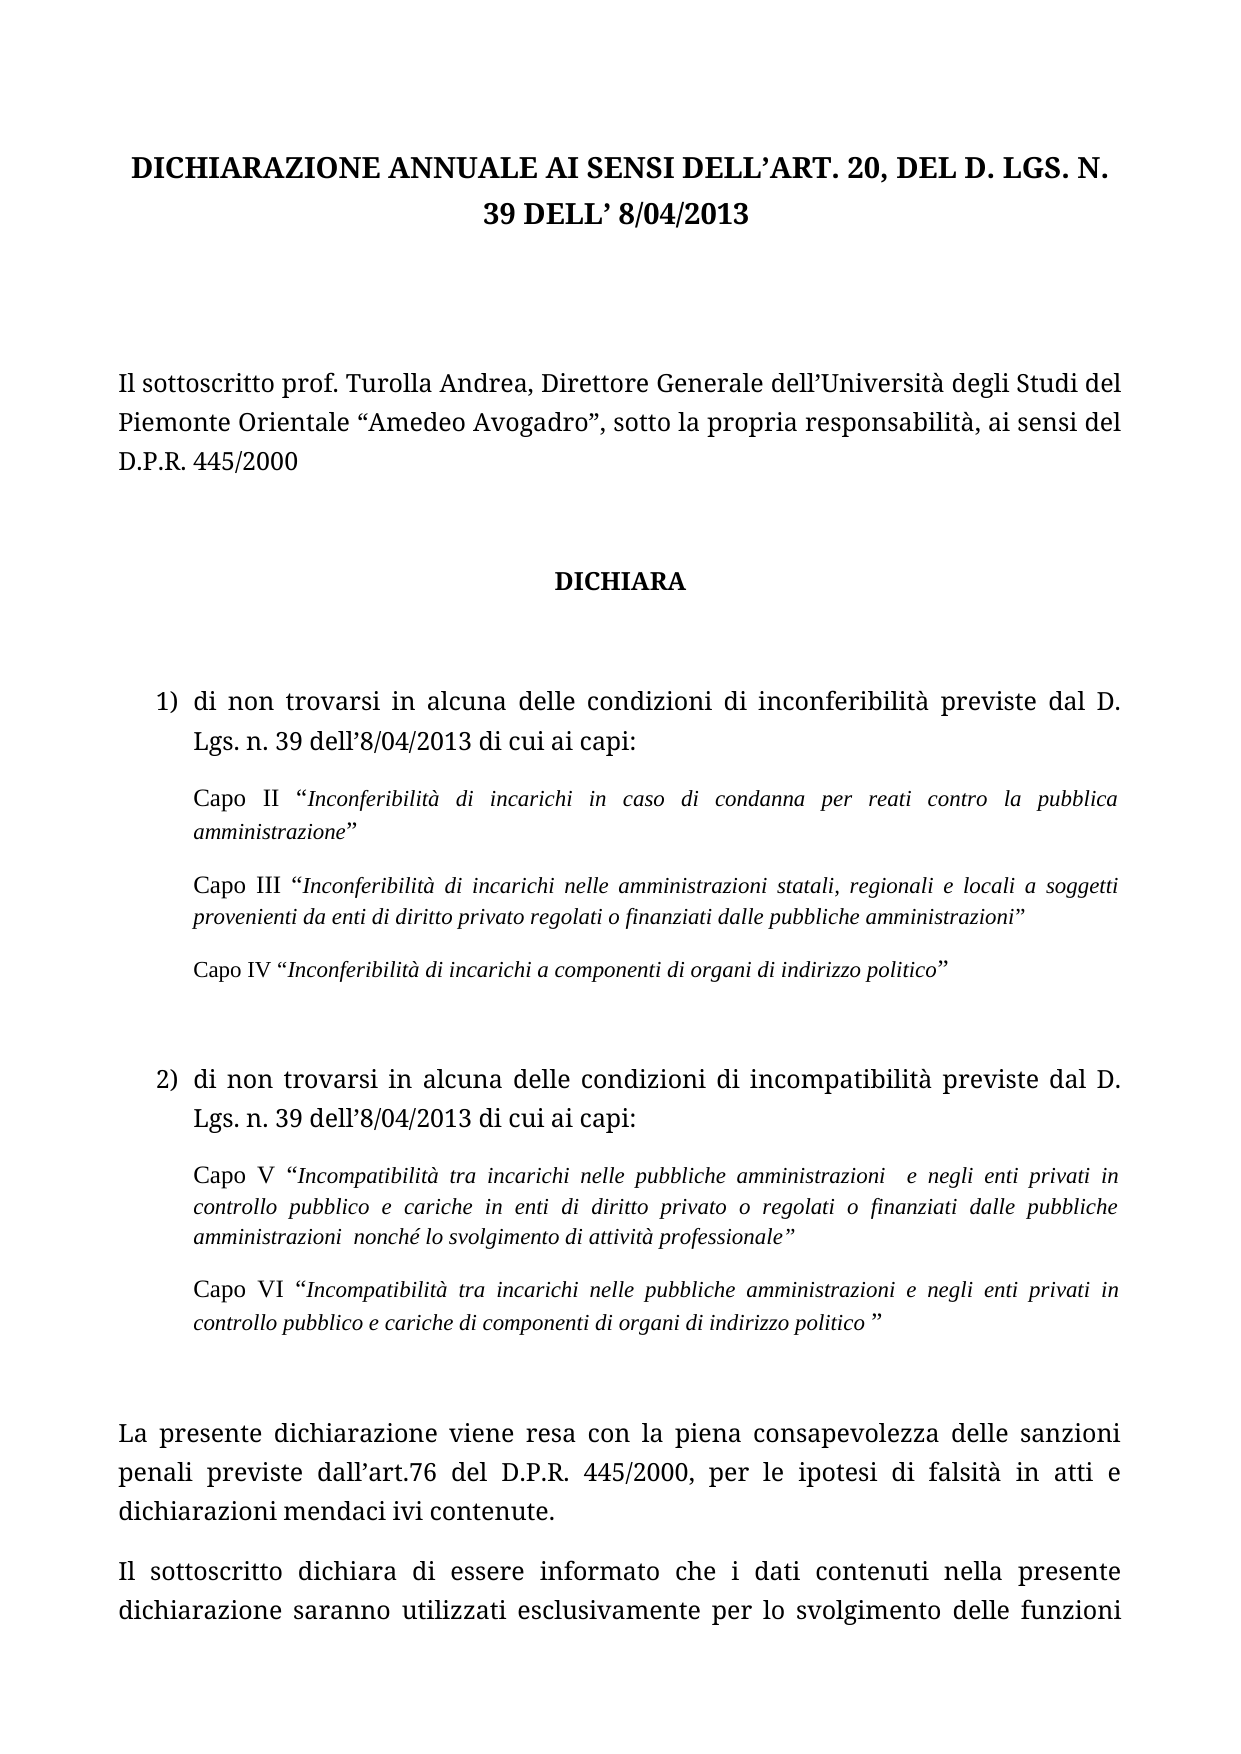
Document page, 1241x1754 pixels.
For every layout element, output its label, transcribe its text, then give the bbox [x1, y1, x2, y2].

text Capo VI “Incompatibilità tra incarichi nelle pubbliche amministrazioni e negli enti privati in controllo pubblico e cariche di componenti di organi di indirizzo politico ” [193, 1274, 1122, 1336]
text La presente dichiarazione viene resa con la piena consapevolezza delle sanzioni penali previste dall’art.76 del D.P.R. 445/2000, per le ipotesi di falsità in atti e dichiarazioni mendaci ivi contenute. [118, 1415, 1122, 1528]
text Capo III “Inconferibilità di incarichi nelle amministrazioni statali, regionali e locali a soggetti provenienti da enti di diritto privato regolati o finanziati dalle pubbliche amministrazioni” [193, 870, 1122, 929]
text Capo V “Incompatibilità tra incarichi nelle pubbliche amministrazioni e negli enti privati in controllo pubblico e cariche in enti di diritto privato o regolati o finanziati dalle pubbliche amministrazioni nonché lo svolgimento di attività professionale” [193, 1161, 1122, 1250]
text Dichiarazione annuale ai sensi dell’art. 20, del D. Lgs. n. 39 dell’ 8/04/2013 [118, 148, 1122, 233]
text Il sottoscritto prof. Turolla Andrea, Direttore Generale dell’Università degli Studi del Piemonte Orientale “Amedeo Avogadro”, sotto la propria responsabilità, ai sensi del D.P.R. 445/2000 [118, 366, 1122, 478]
text Capo II “Inconferibilità di incarichi in caso di condanna per reati contro la pubblica amministrazione” [193, 783, 1122, 845]
text Capo IV “Inconferibilità di incarichi a componenti di organi di indirizzo politico” [193, 954, 1122, 982]
list di non trovarsi in alcuna delle condizioni di incompatibilità previste dal D. Lgs. n. 39 dell’8/04/2013 di cui ai capi: [156, 1061, 1122, 1135]
text Il sottoscritto dichiara di essere informato che i dati contenuti nella presente dichiarazione saranno utilizzati esclusivamente per lo svolgimento delle funzioni [118, 1553, 1122, 1627]
list di non trovarsi in alcuna delle condizioni di inconferibilità previste dal D. Lgs. n. 39 dell’8/04/2013 di cui ai capi: [156, 684, 1122, 757]
text DICHIARA [118, 564, 1122, 598]
